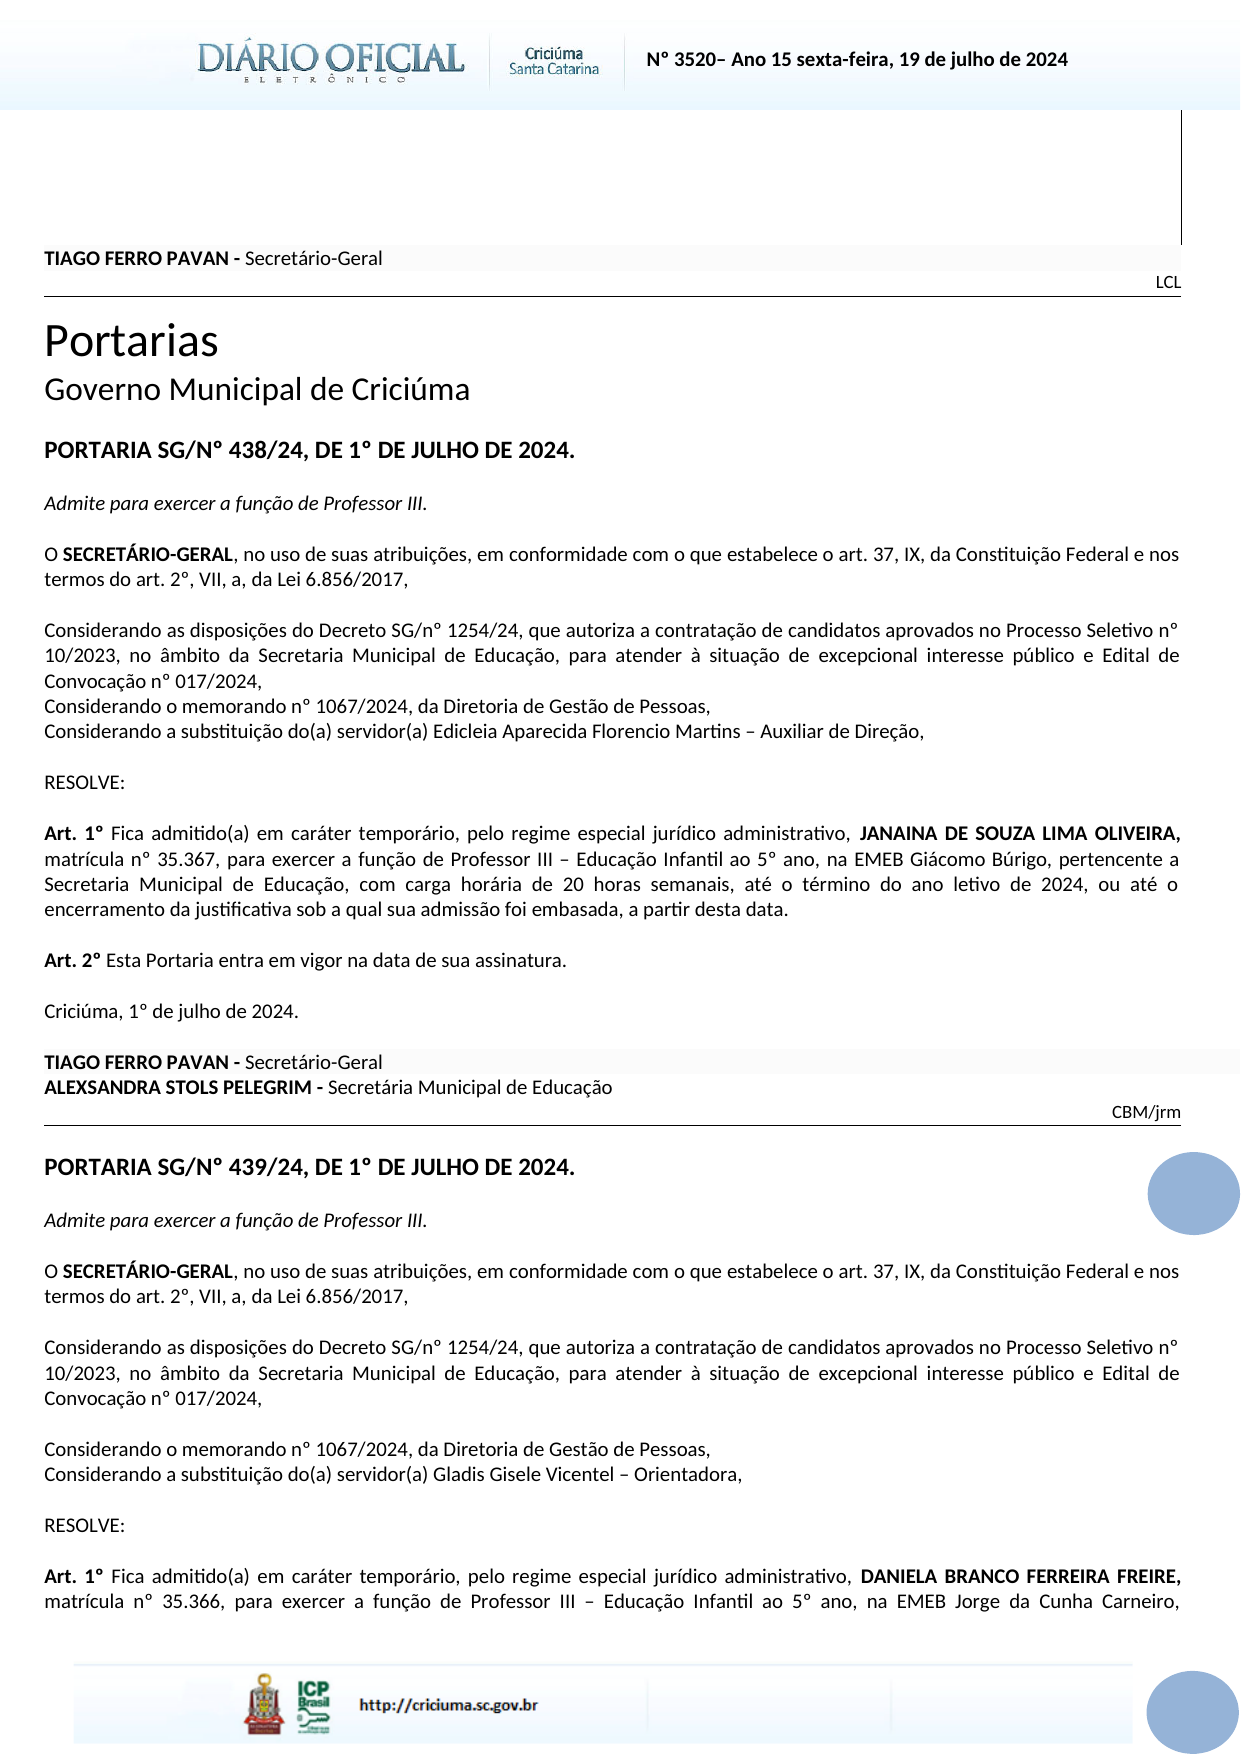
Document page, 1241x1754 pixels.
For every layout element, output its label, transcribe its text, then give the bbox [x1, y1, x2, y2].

text TIAGO FERRO PAVAN - Secretário-Geral [44, 1049, 1240, 1074]
text Considerando as disposições do Decreto SG/nº 1254/24, que autoriza a contratação de candidatos aprovados no Processo Seletivo nº 10/2023, no âmbito da Secretaria Municipal de Educação, para atender à situação de excepcional interesse público e Edital de Convocação nº 017/2024, [44, 1334, 1181, 1411]
text Criciúma, 1º de julho de 2024. [44, 998, 1181, 1024]
text Admite para exercer a função de Professor III. [44, 1207, 1176, 1233]
text Considerando o memorando nº 1067/2024, da Diretoria de Gestão de Pessoas, [44, 693, 1181, 719]
text RESOLVE: [44, 1512, 1181, 1538]
text Considerando o memorando nº 1067/2024, da Diretoria de Gestão de Pessoas, [44, 1436, 1181, 1462]
text RESOLVE: [44, 769, 1181, 795]
text PORTARIA SG/Nº 438/24, DE 1º DE JULHO DE 2024. [44, 434, 1181, 464]
text Considerando a substituição do(a) servidor(a) Edicleia Aparecida Florencio Martins – Auxiliar de Direção, [44, 719, 1181, 744]
text LCL [44, 271, 1181, 296]
text O SECRETÁRIO-GERAL, no uso de suas atribuições, em conformidade com o que estabelece o art. 37, IX, da Constituição Federal e nos termos do art. 2º, VII, a, da Lei 6.856/2017, [44, 541, 1181, 592]
text Art. 1º Fica admitido(a) em caráter temporário, pelo regime especial jurídico administrativo, DANIELA BRANCO FERREIRA FREIRE, matrícula nº 35.366, para exercer a função de Professor III – Educação Infantil ao 5º ano, na EMEB Jorge da Cunha Carneiro, [44, 1563, 1181, 1614]
text Art. 1º Fica admitido(a) em caráter temporário, pelo regime especial jurídico administrativo, JANAINA DE SOUZA LIMA OLIVEIRA, matrícula nº 35.367, para exercer a função de Professor III – Educação Infantil ao 5º ano, na EMEB Giácomo Búrigo, pertencente a Secretaria Municipal de Educação, com carga horária de 20 horas semanais, até o término do ano letivo de 2024, ou até o encerramento da justificativa sob a qual sua admissão foi embasada, a partir desta data. [44, 820, 1181, 922]
text Admite para exercer a função de Professor III. [44, 490, 1181, 515]
text ALEXSANDRA STOLS PELEGRIM - Secretária Municipal de Educação [44, 1074, 1240, 1100]
text Art. 2º Esta Portaria entra em vigor na data de sua assinatura. [44, 947, 1176, 973]
text Considerando a substituição do(a) servidor(a) Gladis Gisele Vicentel – Orientadora, [44, 1462, 1181, 1487]
text CBM/jrm [44, 1100, 1181, 1125]
text Portarias [44, 309, 1181, 368]
text Considerando as disposições do Decreto SG/nº 1254/24, que autoriza a contratação de candidatos aprovados no Processo Seletivo nº 10/2023, no âmbito da Secretaria Municipal de Educação, para atender à situação de excepcional interesse público e Edital de Convocação nº 017/2024, [44, 617, 1181, 693]
text O SECRETÁRIO-GERAL, no uso de suas atribuições, em conformidade com o que estabelece o art. 37, IX, da Constituição Federal e nos termos do art. 2º, VII, a, da Lei 6.856/2017, [44, 1258, 1181, 1309]
text PORTARIA SG/Nº 439/24, DE 1º DE JULHO DE 2024. [44, 1151, 1181, 1182]
text Governo Municipal de Criciúma [44, 368, 1181, 409]
text TIAGO FERRO PAVAN - Secretário-Geral [44, 245, 1181, 271]
